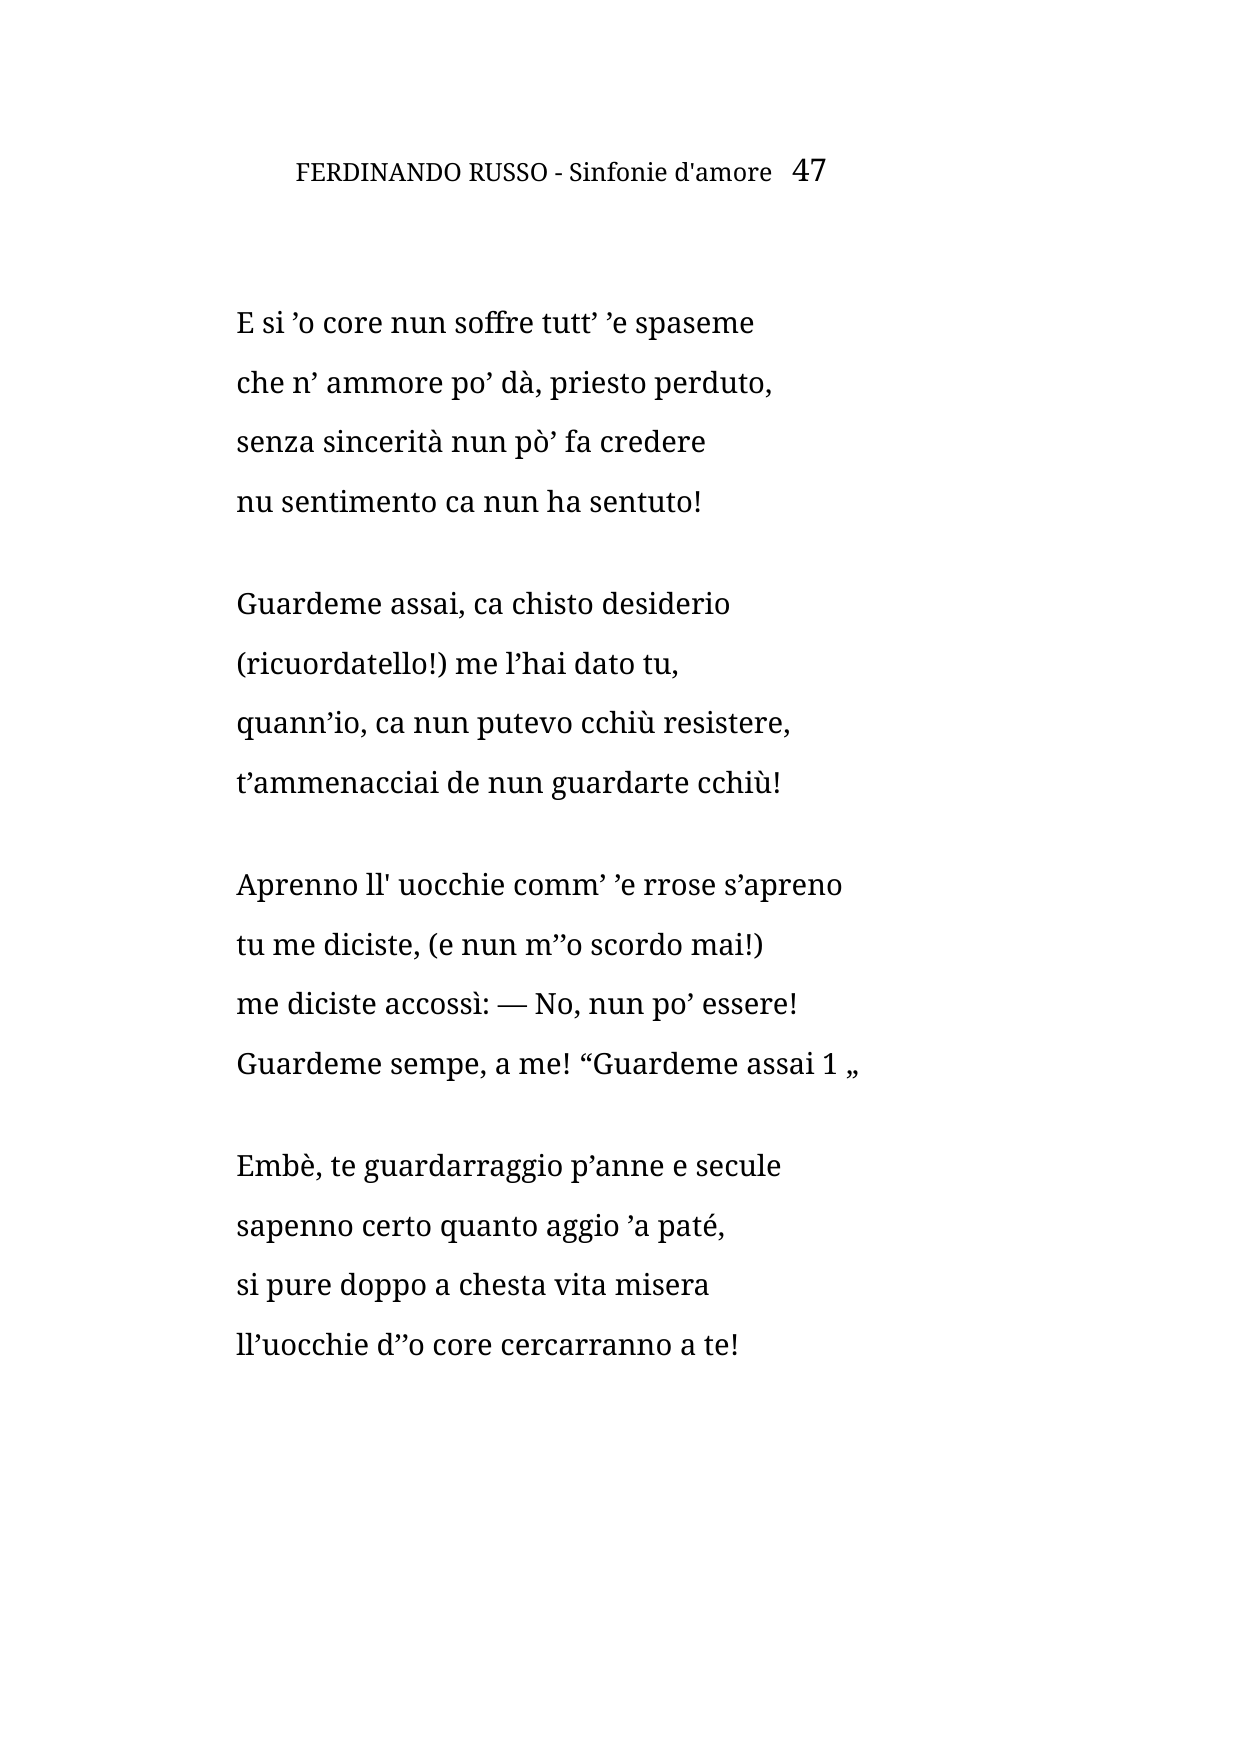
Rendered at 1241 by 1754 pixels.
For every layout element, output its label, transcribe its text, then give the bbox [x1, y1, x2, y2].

text sapenno certo quanto aggio ’a paté, [177, 1205, 945, 1245]
text che n’ ammore po’ dà, priesto perduto, [177, 362, 945, 402]
text quann’io, ca nun putevo cchiù resistere, [177, 702, 945, 742]
text Guardeme assai, ca chisto desiderio [177, 583, 945, 623]
text Aprenno ll' uocchie comm’ ’e rrose s’apreno [177, 864, 945, 904]
text si pure doppo a chesta vita misera [177, 1264, 945, 1304]
text ll’uocchie d’’o core cercarranno a te! [177, 1324, 945, 1364]
text t’ammenacciai de nun guardarte cchiù! [177, 762, 945, 802]
text E si ’o core nun soffre tutt’ ’e spaseme [177, 302, 945, 342]
text nu sentimento ca nun ha sentuto! [177, 481, 945, 521]
text senza sincerità nun pò’ fa credere [177, 421, 945, 461]
text Embè, te guardarraggio p’anne e secule [177, 1146, 945, 1185]
text (ricuordatello!) me l’hai dato tu, [177, 643, 945, 683]
text tu me diciste, (e nun m’’o scordo mai!) [177, 924, 945, 964]
text Guardeme sempe, a me! “Guardeme assai 1 „ [177, 1043, 945, 1083]
text me diciste accossì: — No, nun po’ essere! [177, 983, 945, 1023]
